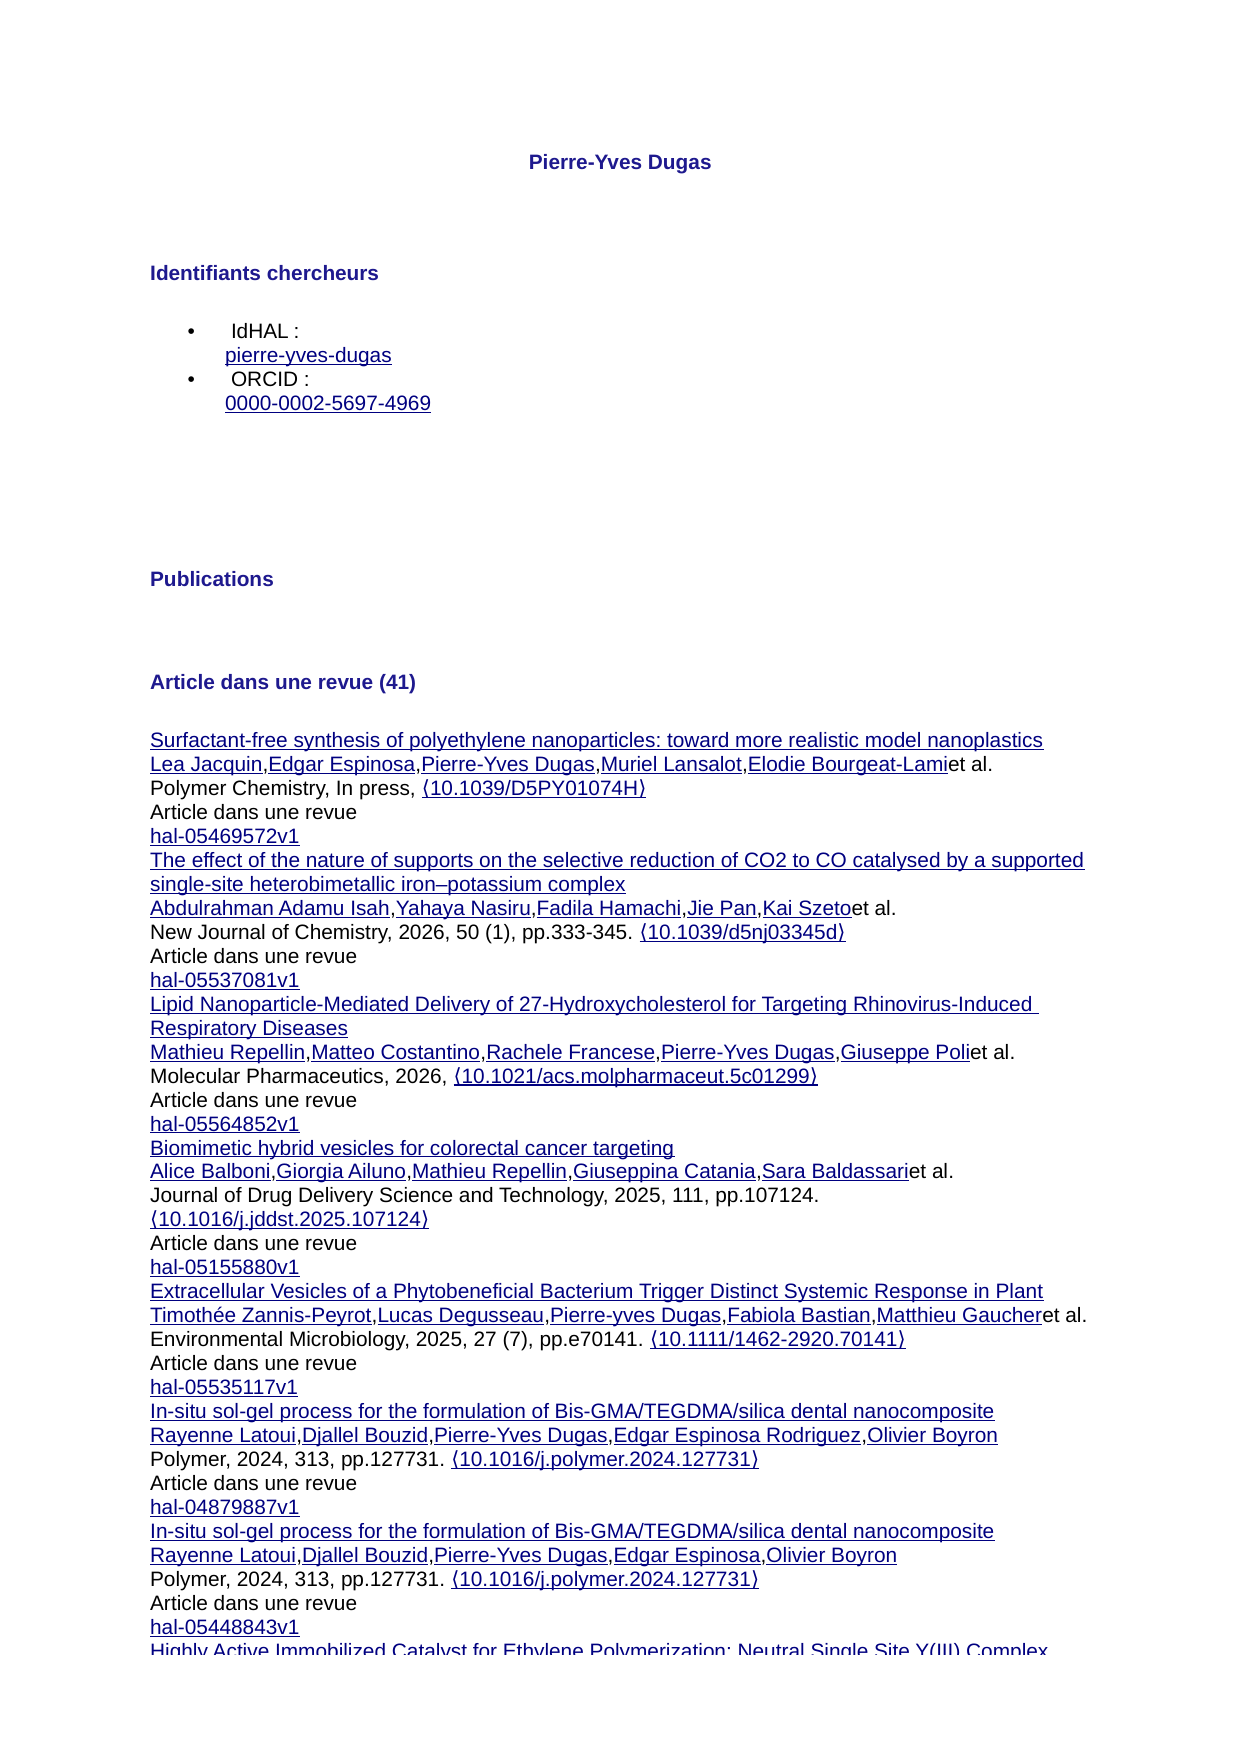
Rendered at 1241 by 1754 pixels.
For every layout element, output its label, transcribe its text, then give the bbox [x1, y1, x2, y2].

list pierre-yves-dugas [187, 343, 1090, 367]
table_cell Lipid Nanoparticle-Mediated Delivery of 27-Hydroxycholesterol for Targeting Rhinovirus-Induced Respiratory Diseases Mathieu Repellin,Matteo Costantino,Rachele Francese,Pierre-Yves Dugas,Giuseppe Poliet al. Molecular Pharmaceutics, 2026, ⟨10.1021/acs.molpharmaceut.5c01299⟩ Article dans une revue hal-05564852v1 [150, 992, 1090, 1135]
table_cell Extracellular Vesicles of a Phytobeneficial Bacterium Trigger Distinct Systemic Response in Plant Timothée Zannis-Peyrot,Lucas Degusseau,Pierre‐yves Dugas,Fabiola Bastian,Matthieu Gaucheret al. Environmental Microbiology, 2025, 27 (7), pp.e70141. ⟨10.1111/1462-2920.70141⟩ Article dans une revue hal-05535117v1 [150, 1279, 1090, 1399]
list 0000-0002-5697-4969 [187, 391, 1090, 414]
table_cell Biomimetic hybrid vesicles for colorectal cancer targeting Alice Balboni,Giorgia Ailuno,Mathieu Repellin,Giuseppina Catania,Sara Baldassariet al. Journal of Drug Delivery Science and Technology, 2025, 111, pp.107124. ⟨10.1016/j.jddst.2025.107124⟩ Article dans une revue hal-05155880v1 [150, 1135, 1090, 1279]
table_cell The effect of the nature of supports on the selective reduction of CO2 to CO catalysed by a supported single-site heterobimetallic iron–potassium complex Abdulrahman Adamu Isah,Yahaya Nasiru,Fadila Hamachi,Jie Pan,Kai Szetoet al. New Journal of Chemistry, 2026, 50 (1), pp.333-345. ⟨10.1039/d5nj03345d⟩ Article dans une revue hal-05537081v1 [150, 848, 1090, 992]
list IdHAL : [187, 319, 1090, 343]
table_cell Highly Active Immobilized Catalyst for Ethylene Polymerization: Neutral Single Site Y(III) Complex [150, 1639, 1090, 1655]
subtitle Article dans une revue (41) [150, 670, 1090, 694]
table_cell In-situ sol-gel process for the formulation of Bis-GMA/TEGDMA/silica dental nanocomposite Rayenne Latoui,Djallel Bouzid,Pierre-Yves Dugas,Edgar Espinosa,Olivier Boyron Polymer, 2024, 313, pp.127731. ⟨10.1016/j.polymer.2024.127731⟩ Article dans une revue hal-05448843v1 [150, 1519, 1090, 1638]
subtitle Pierre-Yves Dugas [150, 150, 1090, 174]
subtitle Publications [150, 567, 1090, 591]
table_cell In-situ sol-gel process for the formulation of Bis-GMA/TEGDMA/silica dental nanocomposite Rayenne Latoui,Djallel Bouzid,Pierre-Yves Dugas,Edgar Espinosa Rodriguez,Olivier Boyron Polymer, 2024, 313, pp.127731. ⟨10.1016/j.polymer.2024.127731⟩ Article dans une revue hal-04879887v1 [150, 1399, 1090, 1519]
table_header Surfactant-free synthesis of polyethylene nanoparticles: toward more realistic model nanoplastics Lea Jacquin,Edgar Espinosa,Pierre-Yves Dugas,Muriel Lansalot,Elodie Bourgeat-Lamiet al. Polymer Chemistry, In press, ⟨10.1039/D5PY01074H⟩ Article dans une revue hal-05469572v1 [150, 728, 1090, 848]
subtitle Identifiants chercheurs [150, 260, 1090, 284]
list ORCID : [187, 367, 1090, 391]
